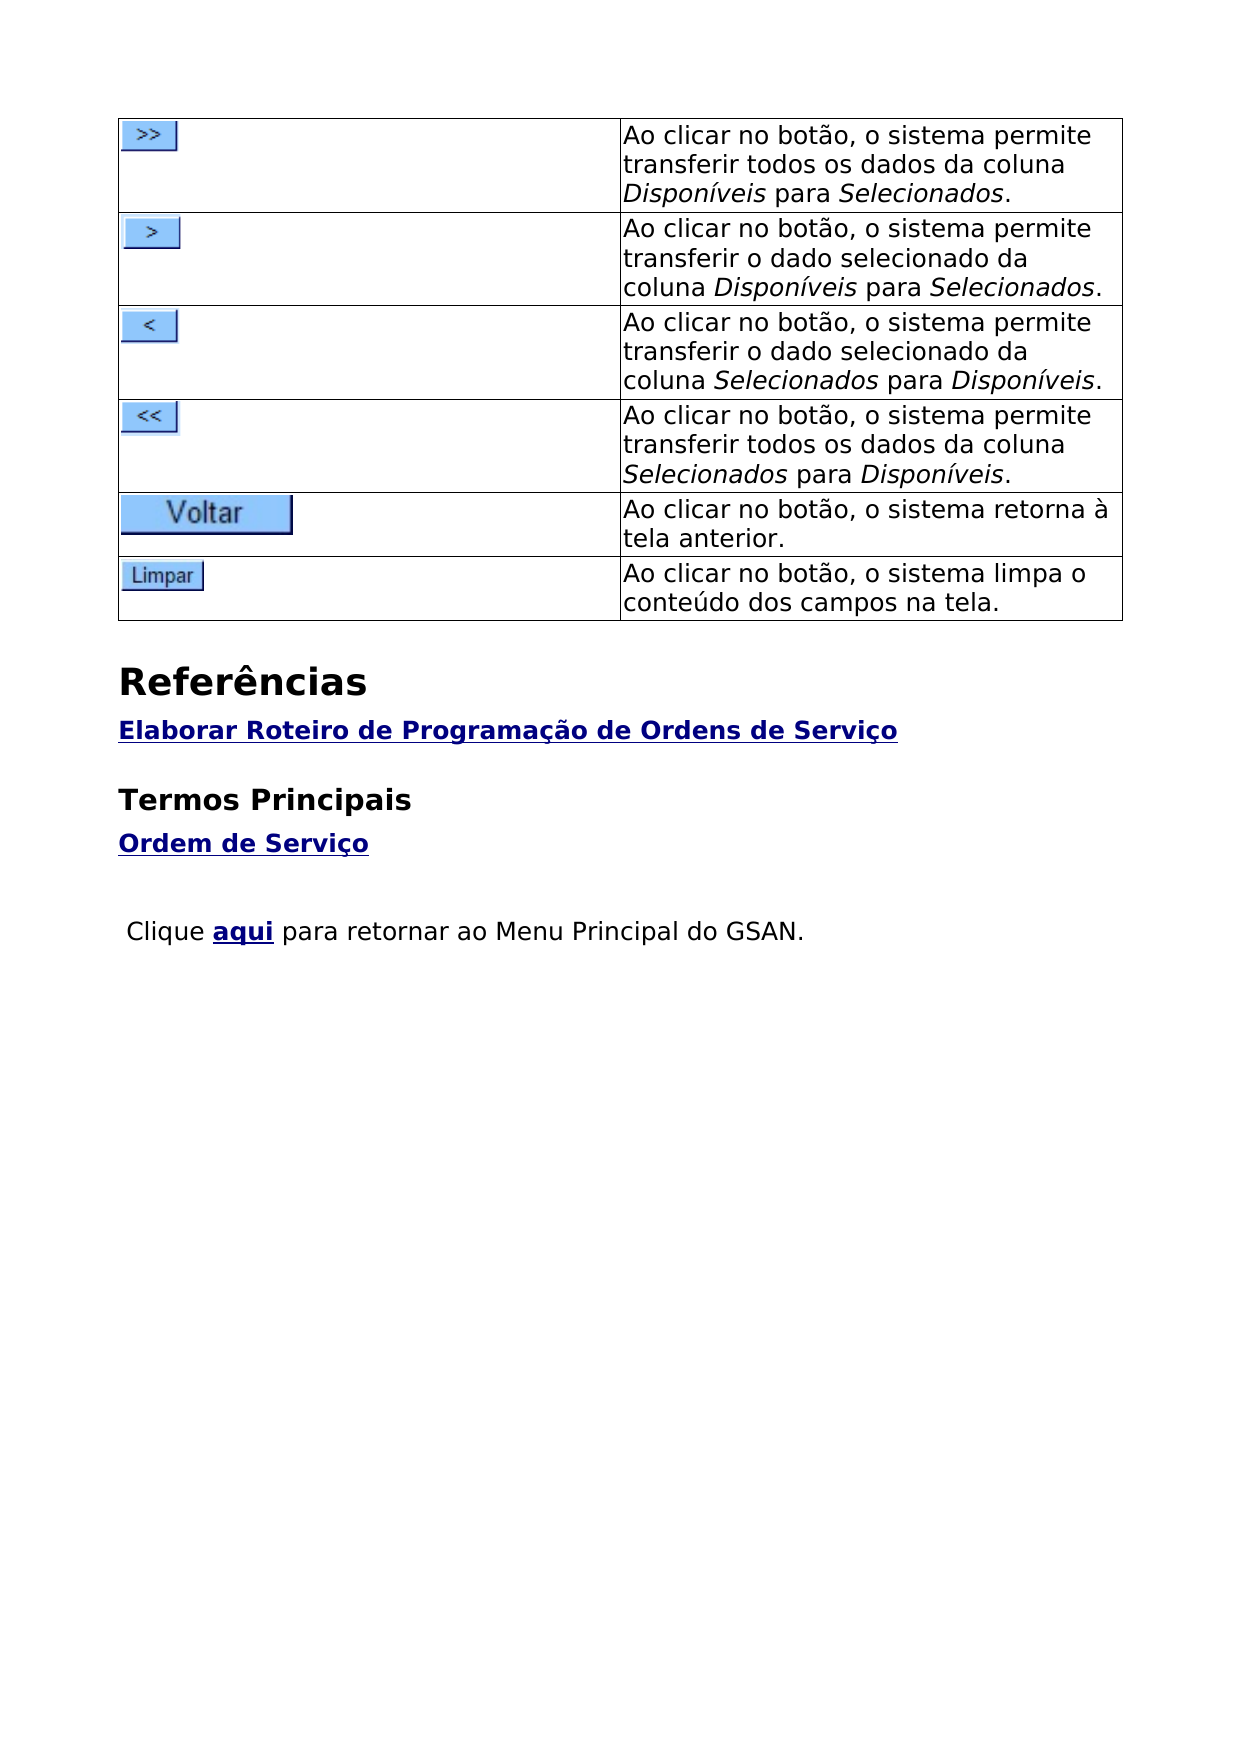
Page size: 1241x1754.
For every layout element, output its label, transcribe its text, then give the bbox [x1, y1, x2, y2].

picture [121, 495, 293, 535]
table_cell Ao clicar no botão, o sistema retorna à tela anterior. [621, 493, 1122, 556]
table_cell [119, 400, 620, 492]
table_cell Ao clicar no botão, o sistema permite transferir o dado selecionado da coluna Selecionados para Disponíveis. [621, 306, 1122, 398]
table_cell [119, 306, 620, 398]
table_cell Ao clicar no botão, o sistema permite transferir todos os dados da coluna Disponíveis para Selecionados. [621, 119, 1122, 212]
text Elaborar Roteiro de Programação de Ordens de Serviço [118, 716, 1122, 746]
table_cell [119, 119, 620, 212]
text Ordem de Serviço Clique aqui para retornar ao Menu Principal do GSAN. [118, 829, 1122, 946]
table_cell Ao clicar no botão, o sistema limpa o conteúdo dos campos na tela. [621, 557, 1122, 620]
picture [121, 214, 181, 249]
subtitle Termos Principais [118, 783, 1122, 817]
picture [121, 308, 181, 344]
table_cell [119, 493, 620, 556]
picture [121, 401, 181, 436]
picture [121, 559, 204, 591]
table_cell Ao clicar no botão, o sistema permite transferir todos os dados da coluna Selecionados para Disponíveis. [621, 400, 1122, 492]
table_cell Ao clicar no botão, o sistema permite transferir o dado selecionado da coluna Disponíveis para Selecionados. [621, 213, 1122, 305]
table_cell [119, 213, 620, 305]
subtitle Referências [118, 660, 1122, 704]
table_cell [119, 557, 620, 620]
picture [121, 121, 179, 153]
